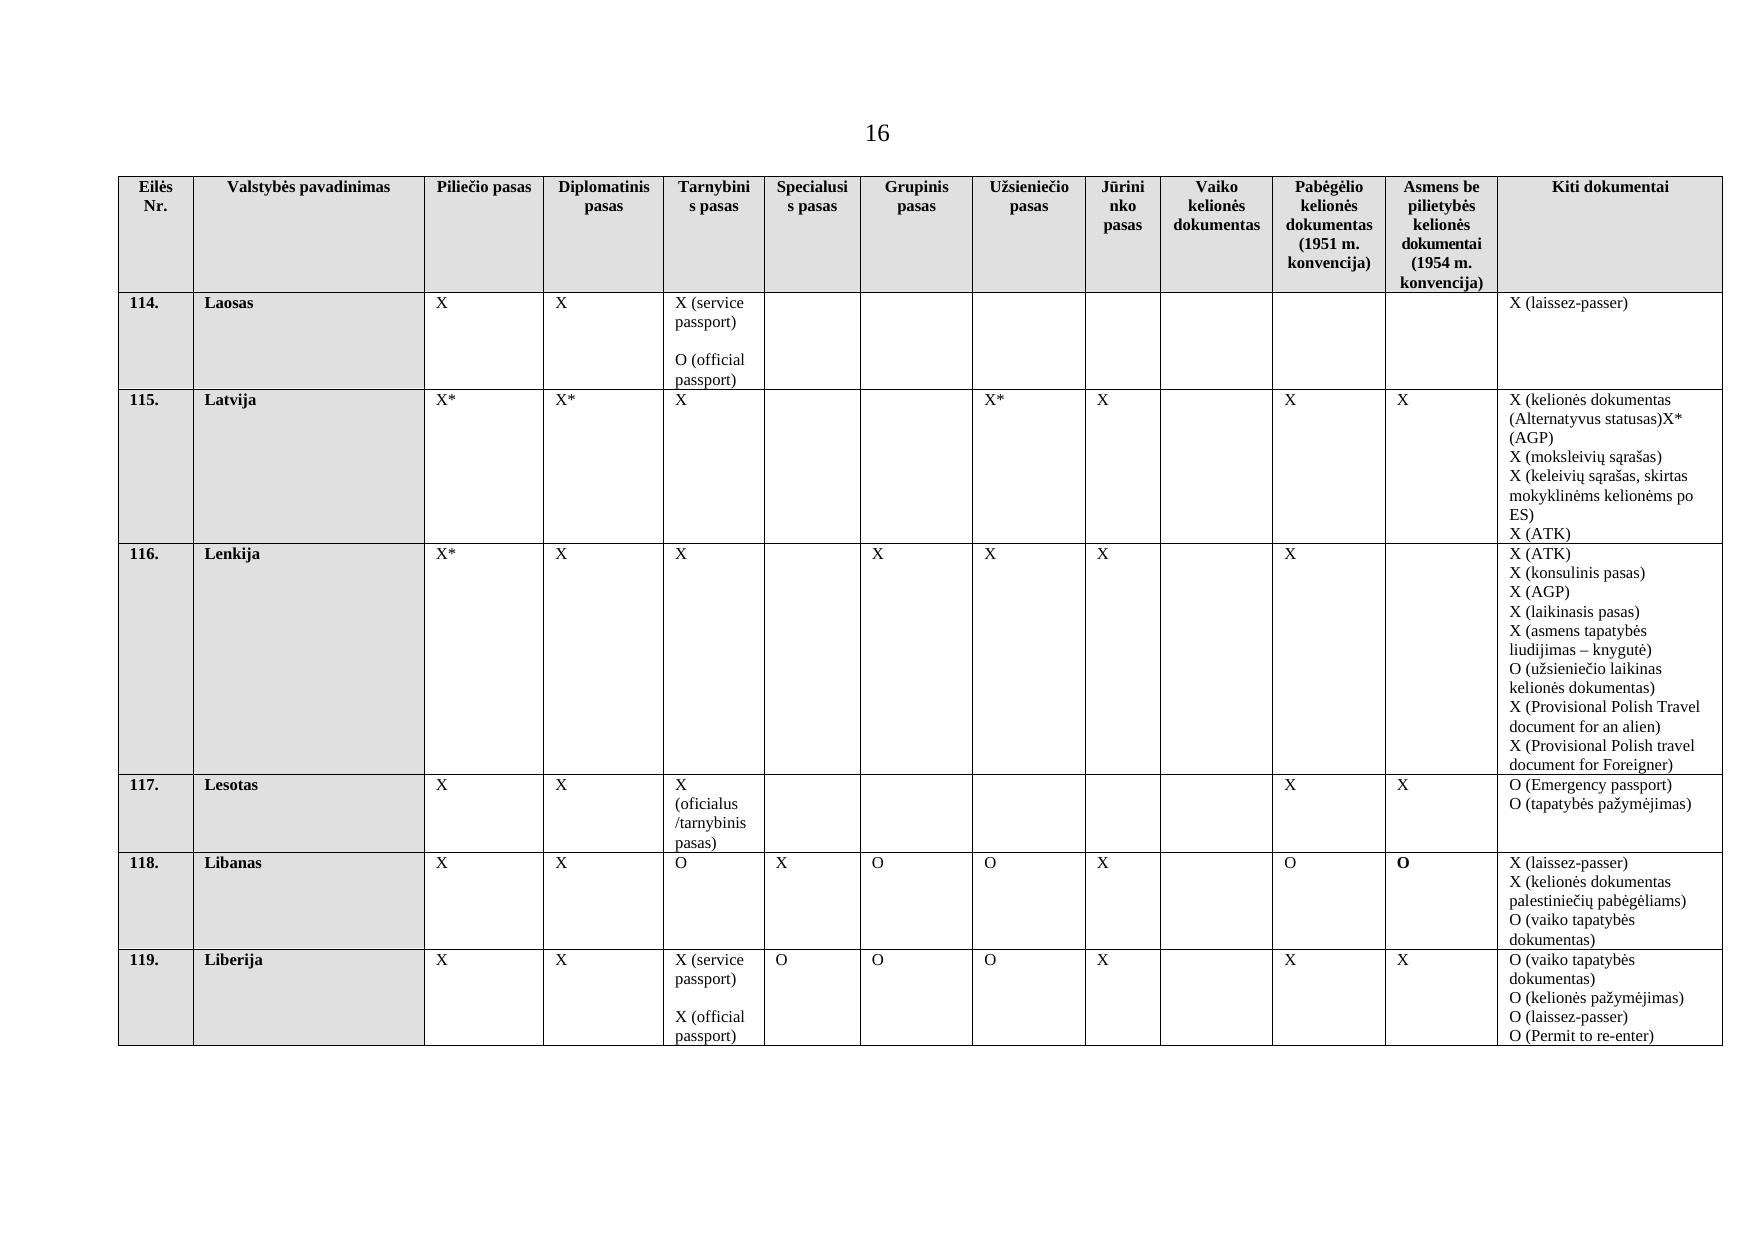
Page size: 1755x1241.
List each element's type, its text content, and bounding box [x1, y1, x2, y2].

table_cell X [425, 950, 543, 1045]
table_cell X* [425, 544, 543, 774]
table_cell [1161, 390, 1272, 543]
table_header Grupinis pasas [861, 177, 972, 292]
table_cell X [1273, 950, 1385, 1045]
table_cell [1273, 293, 1385, 388]
table_header Specialusis pasas [765, 177, 860, 292]
table_cell [1161, 544, 1272, 774]
table_cell X [664, 390, 764, 543]
table_cell [861, 293, 972, 388]
table_cell [765, 293, 860, 388]
table_header Pabėgėlio kelionės dokumentas (1951 m. konvencija) [1273, 177, 1385, 292]
table_cell X [425, 853, 543, 948]
table_cell X (laissez-passer) [1498, 293, 1722, 388]
table_cell X [1086, 853, 1160, 948]
table_cell [861, 775, 972, 852]
table_cell [765, 544, 860, 774]
table_cell O (Emergency passport) O (tapatybės pažymėjimas) [1498, 775, 1722, 852]
table_cell [1161, 950, 1272, 1045]
table_cell Libanas [194, 853, 424, 948]
table_cell X (ATK) X (konsulinis pasas) X (AGP) X (laikinasis pasas) X (asmens tapatybės liudijimas – knygutė) O (užsieniečio laikinas kelionės dokumentas) X (Provisional Polish Travel document for an alien) X (Provisional Polish travel document for Foreigner) [1498, 544, 1722, 774]
table_cell X [544, 293, 663, 388]
table_cell X [765, 853, 860, 948]
table_cell X [664, 544, 764, 774]
table_cell O (vaiko tapatybės dokumentas) O (kelionės pažymėjimas) O (laissez-passer) O (Permit to re-enter) [1498, 950, 1722, 1045]
table_cell X [1386, 775, 1497, 852]
table_cell X [425, 293, 543, 388]
table_cell Lenkija [194, 544, 424, 774]
table_cell X (oficialus /tarnybinis pasas) [664, 775, 764, 852]
table_cell X [544, 775, 663, 852]
table_cell X [1386, 390, 1497, 543]
table_cell Laosas [194, 293, 424, 388]
table_cell [861, 390, 972, 543]
table_header Valstybės pavadinimas [194, 177, 424, 292]
table_cell [973, 775, 1085, 852]
table_cell X (service passport) X (official passport) [664, 950, 764, 1045]
table_cell X [544, 544, 663, 774]
table_cell X [1386, 950, 1497, 1045]
table_cell [1161, 853, 1272, 948]
table_header Jūrininko pasas [1086, 177, 1160, 292]
table_cell X [425, 775, 543, 852]
table_cell X [1086, 950, 1160, 1045]
table_cell X [544, 853, 663, 948]
table_cell X [973, 544, 1085, 774]
table_cell O [973, 950, 1085, 1045]
table_cell 114. [119, 293, 193, 388]
table_cell X [1273, 775, 1385, 852]
table_cell [1161, 293, 1272, 388]
table_cell O [664, 853, 764, 948]
table_cell O [973, 853, 1085, 948]
table_cell X (kelionės dokumentas (Alternatyvus statusas)X* (AGP) X (moksleivių sąrašas) X (keleivių sąrašas, skirtas mokyklinėms kelionėms po ES) X (ATK) [1498, 390, 1722, 543]
table_cell [1161, 775, 1272, 852]
table_cell 115. [119, 390, 193, 543]
table_cell X* [973, 390, 1085, 543]
table_cell 118. [119, 853, 193, 948]
table_header Piliečio pasas [425, 177, 543, 292]
table_cell [765, 390, 860, 543]
table_cell Latvija [194, 390, 424, 543]
table_cell X [861, 544, 972, 774]
table_cell X [544, 950, 663, 1045]
table_cell X [1273, 544, 1385, 774]
table_header Užsieniečio pasas [973, 177, 1085, 292]
table_cell X [1086, 544, 1160, 774]
table_cell X* [425, 390, 543, 543]
table_cell 116. [119, 544, 193, 774]
table_cell [765, 775, 860, 852]
table_cell [1086, 293, 1160, 388]
table_cell X [1086, 390, 1160, 543]
table_cell O [1386, 853, 1497, 948]
table_cell X [1273, 390, 1385, 543]
table_cell Lesotas [194, 775, 424, 852]
table_cell X (service passport) O (official passport) [664, 293, 764, 388]
table_cell [1386, 544, 1497, 774]
table_cell X (laissez-passer) X (kelionės dokumentas palestiniečių pabėgėliams) O (vaiko tapatybės dokumentas) [1498, 853, 1722, 948]
table_header Asmens be pilietybės kelionės dokumentai (1954 m. konvencija) [1386, 177, 1497, 292]
table_header Tarnybinis pasas [664, 177, 764, 292]
table_header Vaiko kelionės dokumentas [1161, 177, 1272, 292]
table_cell O [861, 853, 972, 948]
table_header Diplomatinis pasas [544, 177, 663, 292]
table_header Eilės Nr. [119, 177, 193, 292]
table_cell O [1273, 853, 1385, 948]
table_cell [1086, 775, 1160, 852]
table_cell 119. [119, 950, 193, 1045]
table_cell Liberija [194, 950, 424, 1045]
table_cell 117. [119, 775, 193, 852]
table_cell [1386, 293, 1497, 388]
table_cell O [765, 950, 860, 1045]
table_cell [973, 293, 1085, 388]
table_header Kiti dokumentai [1498, 177, 1722, 292]
table_cell O [861, 950, 972, 1045]
table_cell X* [544, 390, 663, 543]
